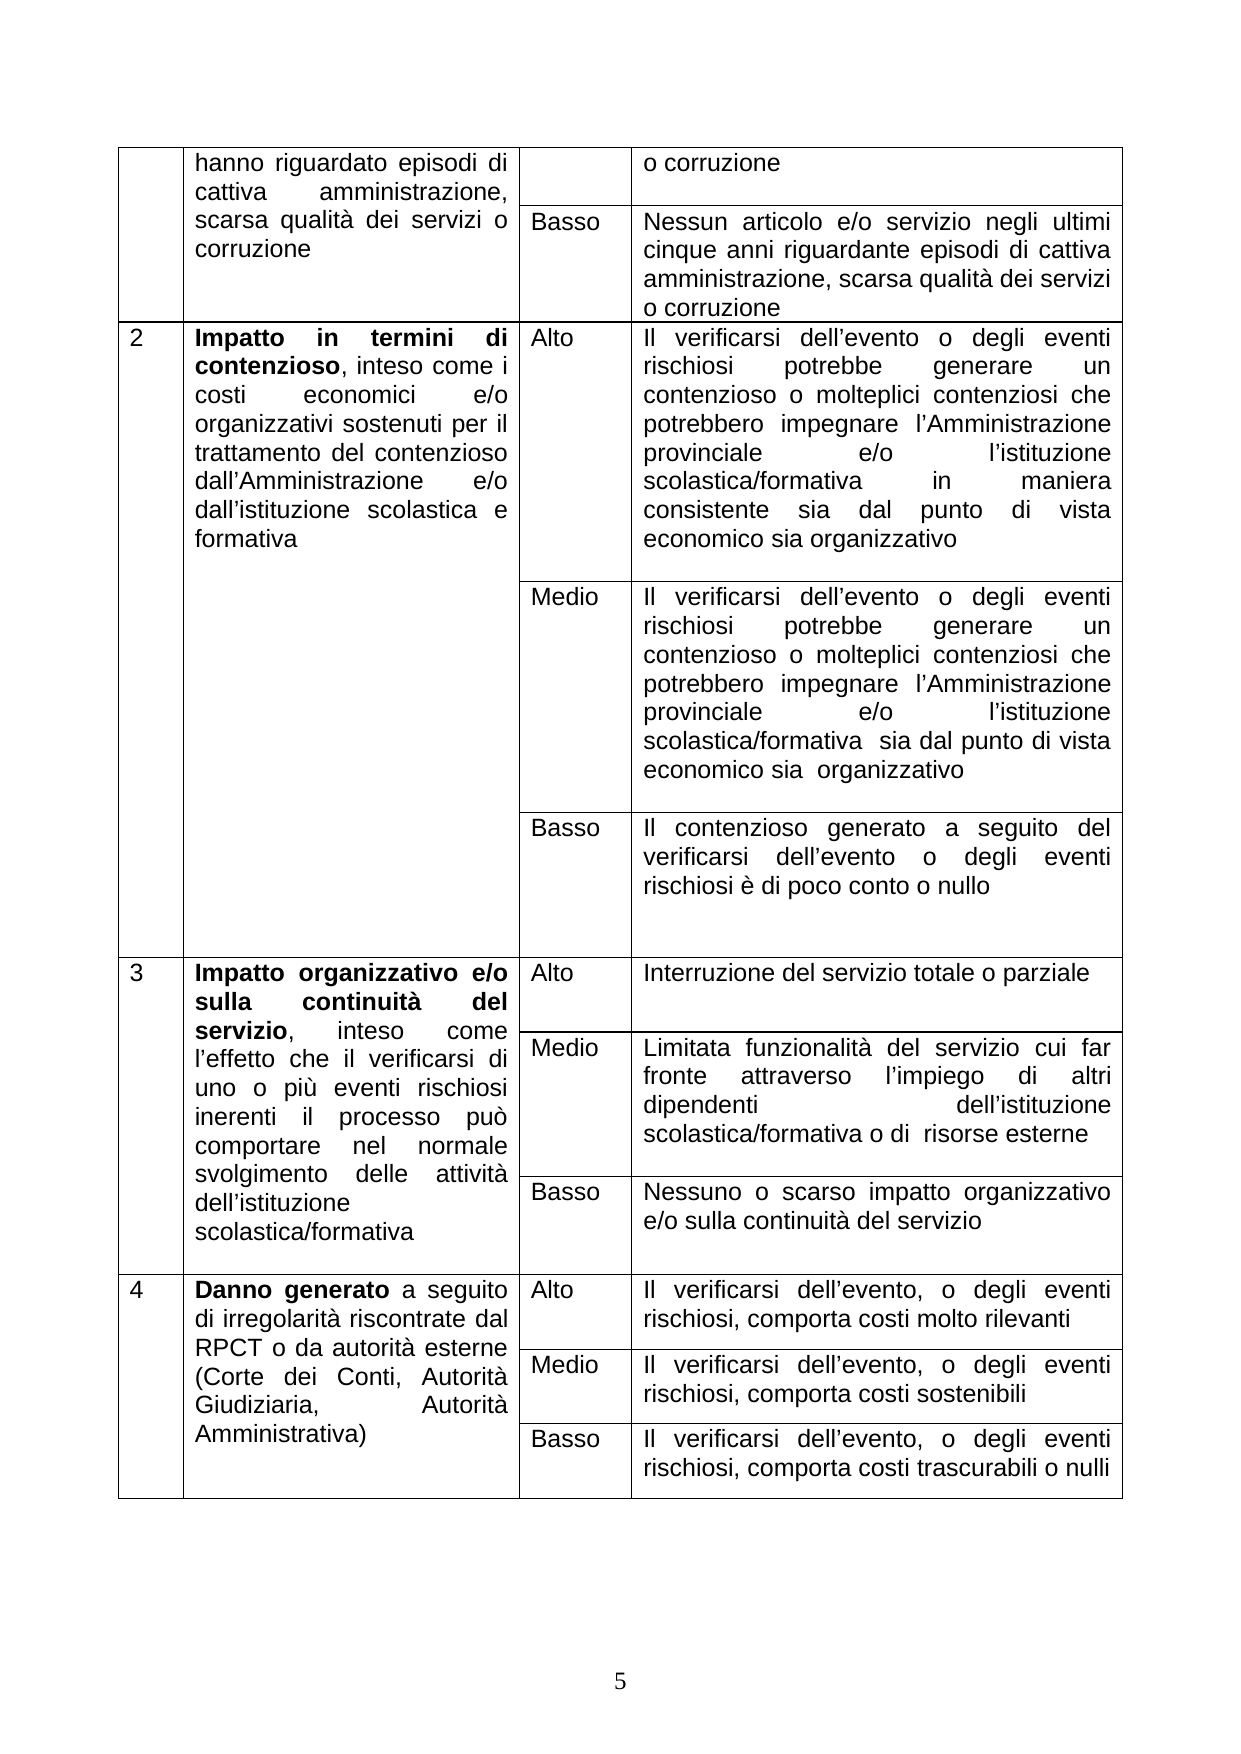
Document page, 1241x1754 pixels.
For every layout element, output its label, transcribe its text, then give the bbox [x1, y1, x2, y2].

table_cell Il verificarsi dell’evento o degli eventi rischiosi potrebbe generare un contenzioso o molteplici contenziosi che potrebbero impegnare l’Amministrazione provinciale e/o l’istituzione scolastica/formativa sia dal punto di vista economico sia organizzativo [632, 582, 1122, 812]
table_cell Il contenzioso generato a seguito del verificarsi dell’evento o degli eventi rischiosi è di poco conto o nullo [632, 813, 1122, 957]
table_cell Medio [520, 1350, 631, 1423]
table_cell [520, 148, 631, 205]
table_cell Alto [520, 323, 631, 581]
table_cell Il verificarsi dell’evento o degli eventi rischiosi potrebbe generare un contenzioso o molteplici contenziosi che potrebbero impegnare l’Amministrazione provinciale e/o l’istituzione scolastica/formativa in maniera consistente sia dal punto di vista economico sia organizzativo [632, 323, 1122, 581]
table_cell 3 [119, 958, 183, 1274]
table_cell 2 [119, 323, 183, 957]
table_cell Il verificarsi dell’evento, o degli eventi rischiosi, comporta costi trascurabili o nulli [632, 1424, 1122, 1498]
table_cell Basso [520, 206, 631, 321]
table_cell Danno generato a seguito di irregolarità riscontrate dal RPCT o da autorità esterne (Corte dei Conti, Autorità Giudiziaria, Autorità Amministrativa) [184, 1275, 519, 1498]
table_cell Impatto organizzativo e/o sulla continuità del servizio, inteso come l’effetto che il verificarsi di uno o più eventi rischiosi inerenti il processo può comportare nel normale svolgimento delle attività dell’istituzione scolastica/formativa [184, 958, 519, 1274]
table_cell Il verificarsi dell’evento, o degli eventi rischiosi, comporta costi molto rilevanti [632, 1275, 1122, 1349]
table_cell Basso [520, 1177, 631, 1274]
table_cell Medio [520, 1033, 631, 1176]
table_cell Basso [520, 1424, 631, 1498]
table_cell Interruzione del servizio totale o parziale [632, 958, 1122, 1031]
table_cell [119, 148, 183, 321]
table_cell Nessun articolo e/o servizio negli ultimi cinque anni riguardante episodi di cattiva amministrazione, scarsa qualità dei servizi o corruzione [632, 206, 1122, 321]
table_cell 4 [119, 1275, 183, 1498]
table_cell Alto [520, 1275, 631, 1349]
table_cell Alto [520, 958, 631, 1031]
table_cell o corruzione [632, 148, 1122, 205]
table_cell Basso [520, 813, 631, 957]
table_cell Nessuno o scarso impatto organizzativo e/o sulla continuità del servizio [632, 1177, 1122, 1274]
table_cell hanno riguardato episodi di cattiva amministrazione, scarsa qualità dei servizi o corruzione [184, 148, 519, 321]
table_cell Medio [520, 582, 631, 812]
table_cell Limitata funzionalità del servizio cui far fronte attraverso l’impiego di altri dipendenti dell’istituzione scolastica/formativa o di risorse esterne [632, 1033, 1122, 1176]
table_cell Impatto in termini di contenzioso, inteso come i costi economici e/o organizzativi sostenuti per il trattamento del contenzioso dall’Amministrazione e/o dall’istituzione scolastica e formativa [184, 323, 519, 957]
table_cell Il verificarsi dell’evento, o degli eventi rischiosi, comporta costi sostenibili [632, 1350, 1122, 1423]
